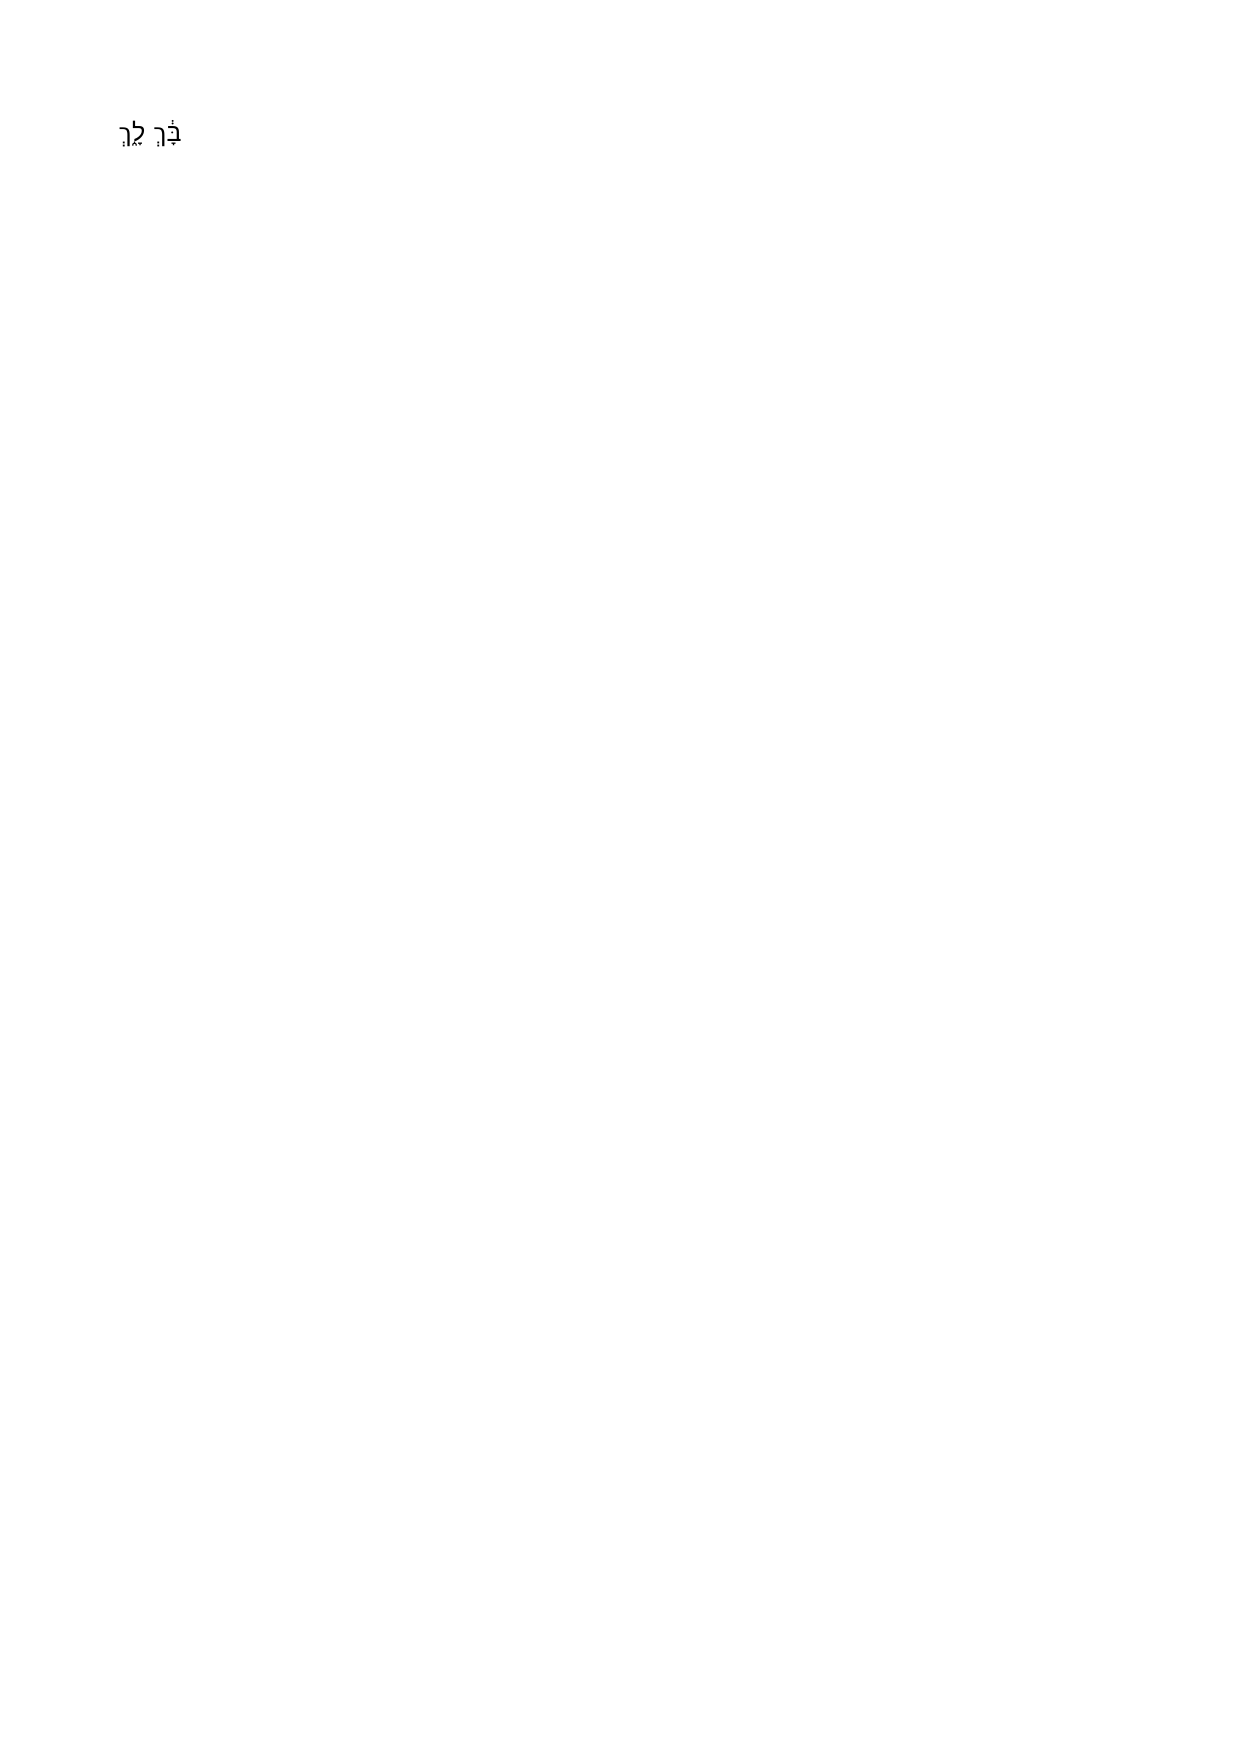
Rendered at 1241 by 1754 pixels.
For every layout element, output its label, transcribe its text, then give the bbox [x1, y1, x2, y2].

text בָּ֔ךְ לָ֑ךְ [118, 118, 1122, 147]
